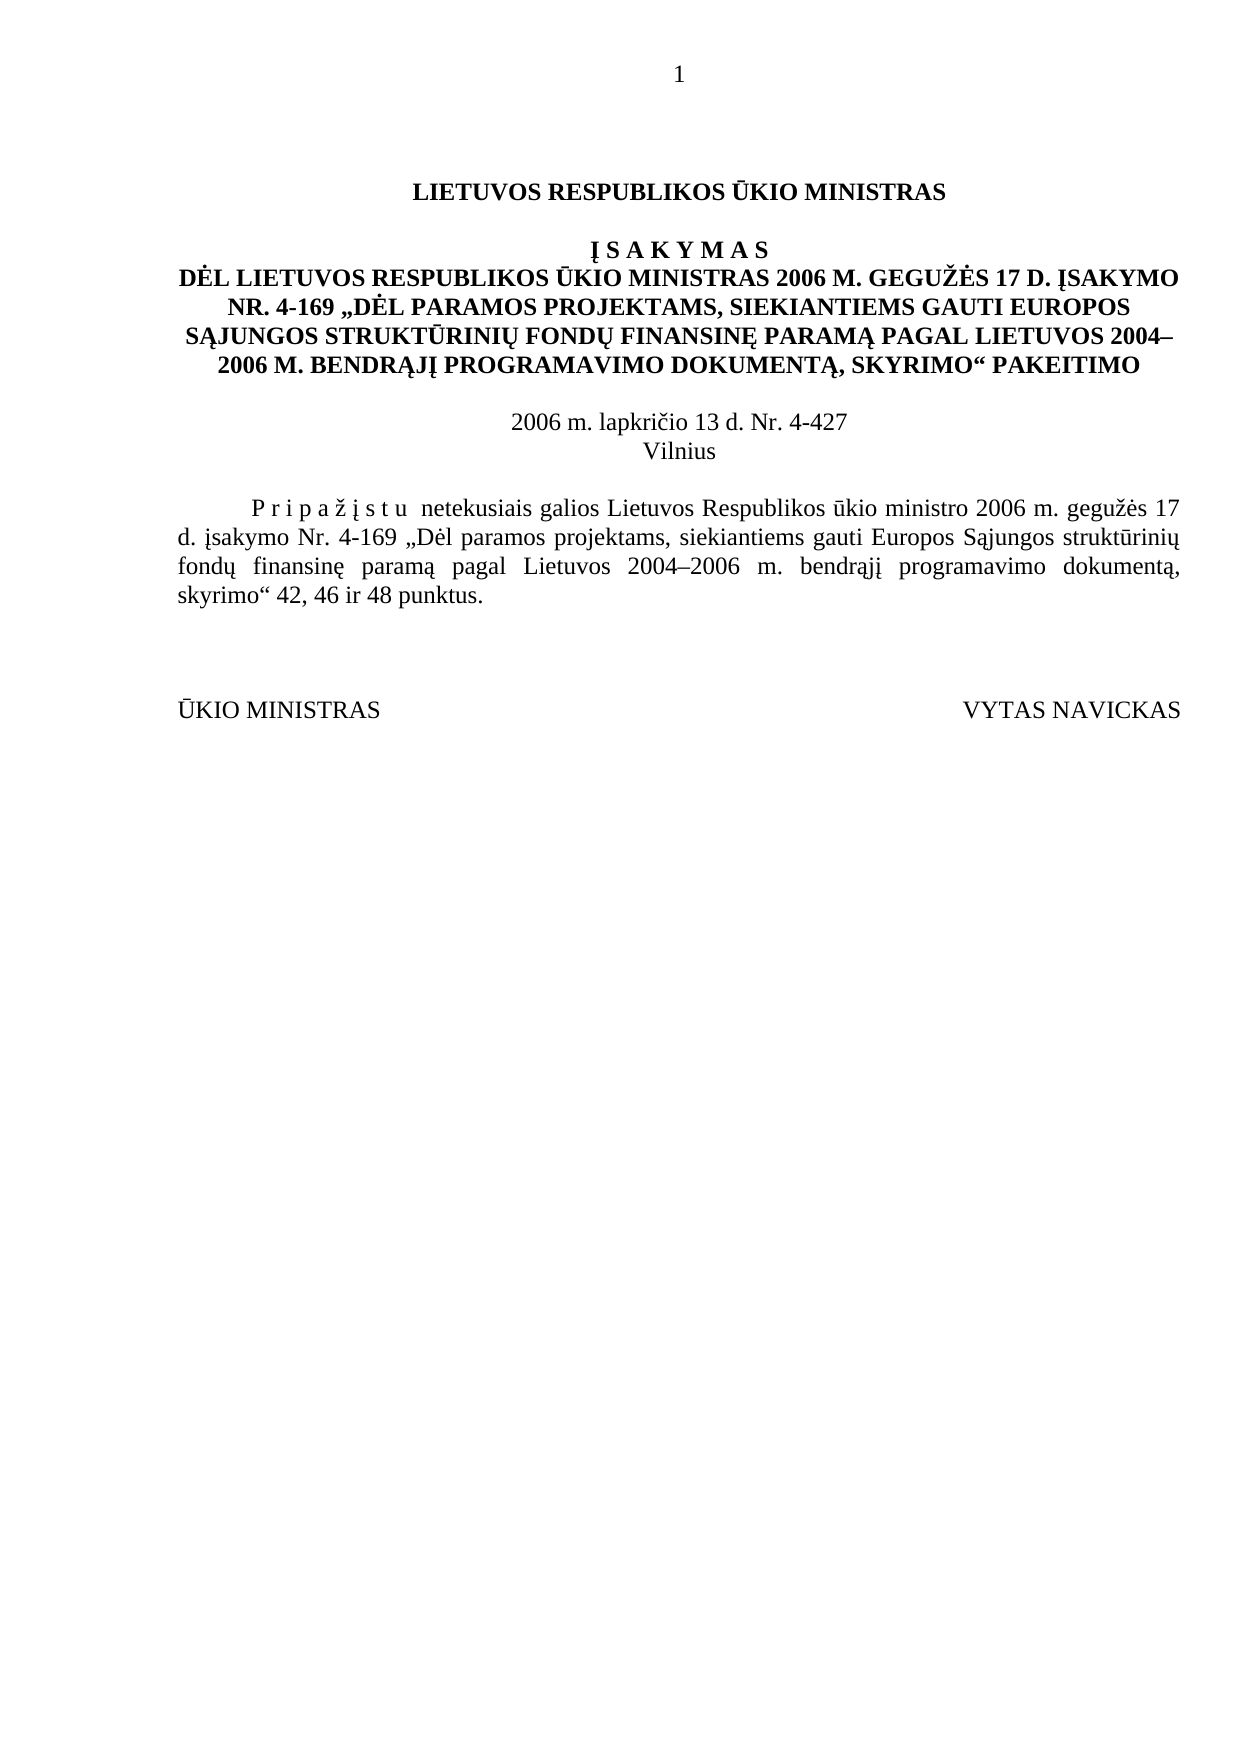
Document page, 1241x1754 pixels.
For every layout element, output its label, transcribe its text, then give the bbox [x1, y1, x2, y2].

text ŪKIO MINISTRAS VYTAS NAVICKAS [177, 695, 1181, 723]
text 2006 m. lapkričio 13 d. Nr. 4-427 [177, 407, 1181, 436]
text Į S A K Y M A S [177, 235, 1181, 263]
text Vilnius [177, 436, 1181, 465]
text LIETUVOS RESPUBLIKOS ŪKIO MINISTRAS [177, 177, 1181, 206]
text DĖL LIETUVOS RESPUBLIKOS ŪKIO MINISTRAS 2006 M. GEGUŽĖS 17 D. ĮSAKYMO NR. 4-169 „DĖL PARAMOS PROJEKTAMS, SIEKIANTIEMS GAUTI EUROPOS SĄJUNGOS STRUKTŪRINIŲ FONDŲ FINANSINĘ PARAMĄ PAGAL LIETUVOS 2004–2006 M. BENDRĄJĮ PROGRAMAVIMO DOKUMENTĄ, SKYRIMO“ PAKEITIMO [177, 263, 1181, 378]
text Pripažįstu netekusiais galios Lietuvos Respublikos ūkio ministro 2006 m. gegužės 17 d. įsakymo Nr. 4-169 „Dėl paramos projektams, siekiantiems gauti Europos Sąjungos struktūrinių fondų finansinę paramą pagal Lietuvos 2004–2006 m. bendrąjį programavimo dokumentą, skyrimo“ 42, 46 ir 48 punktus. [177, 493, 1181, 608]
